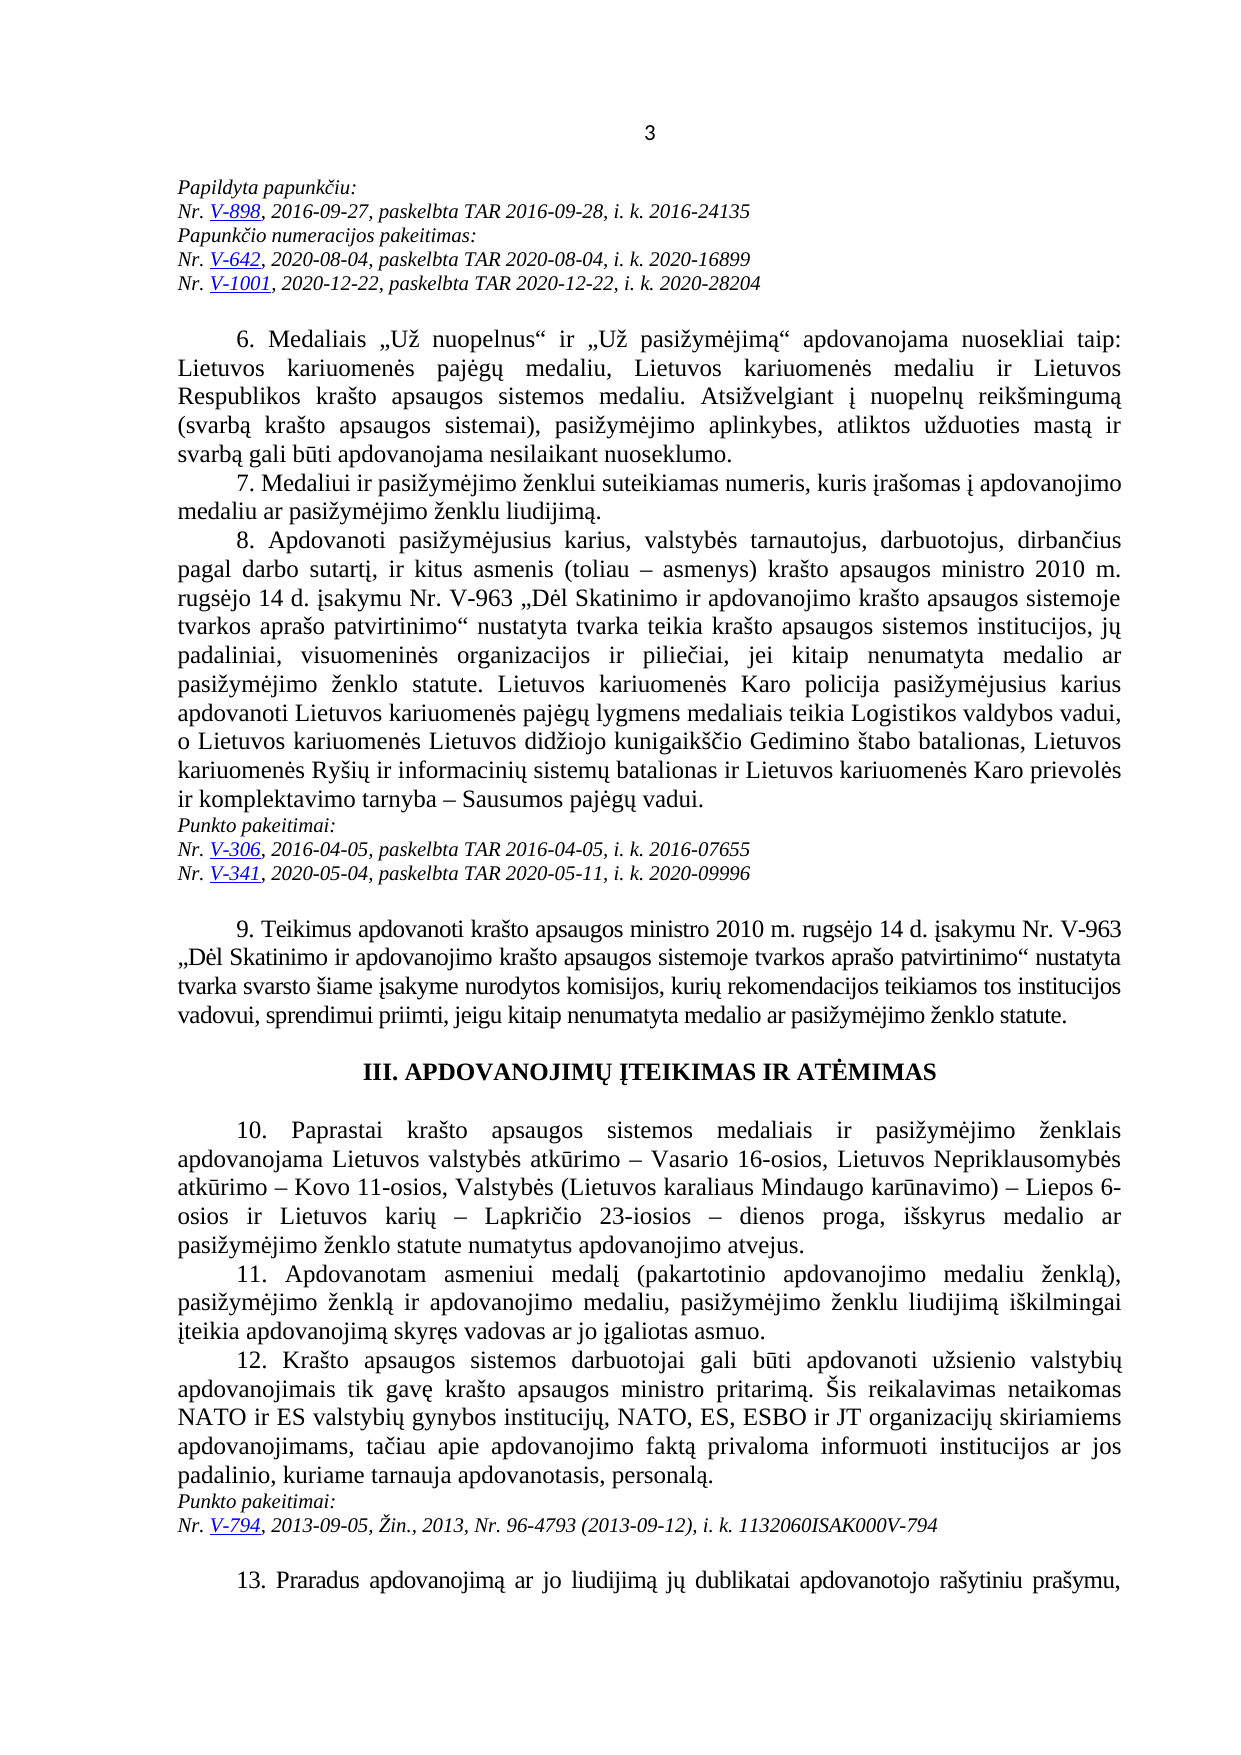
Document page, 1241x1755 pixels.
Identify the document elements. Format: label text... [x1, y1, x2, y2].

text Nr. V-642, 2020-08-04, paskelbta TAR 2020-08-04, i. k. 2020-16899 [177, 247, 1122, 271]
text 11. Apdovanotam asmeniui medalį (pakartotinio apdovanojimo medaliu ženklą), pasižymėjimo ženklą ir apdovanojimo medaliu, pasižymėjimo ženklu liudijimą iškilmingai įteikia apdovanojimą skyręs vadovas ar jo įgaliotas asmuo. [177, 1259, 1122, 1345]
text Punkto pakeitimai: [177, 813, 1122, 837]
text Punkto pakeitimai: [177, 1489, 1122, 1513]
text 8. Apdovanoti pasižymėjusius karius, valstybės tarnautojus, darbuotojus, dirbančius pagal darbo sutartį, ir kitus asmenis (toliau – asmenys) krašto apsaugos ministro 2010 m. rugsėjo 14 d. įsakymu Nr. V-963 „Dėl Skatinimo ir apdovanojimo krašto apsaugos sistemoje tvarkos aprašo patvirtinimo“ nustatyta tvarka teikia krašto apsaugos sistemos institucijos, jų padaliniai, visuomeninės organizacijos ir piliečiai, jei kitaip nenumatyta medalio ar pasižymėjimo ženklo statute. Lietuvos kariuomenės Karo policija pasižymėjusius karius apdovanoti Lietuvos kariuomenės pajėgų lygmens medaliais teikia Logistikos valdybos vadui, o Lietuvos kariuomenės Lietuvos didžiojo kunigaikščio Gedimino štabo batalionas, Lietuvos kariuomenės Ryšių ir informacinių sistemų batalionas ir Lietuvos kariuomenės Karo prievolės ir komplektavimo tarnyba – Sausumos pajėgų vadui. [177, 525, 1122, 813]
text Papunkčio numeracijos pakeitimas: [177, 223, 1122, 247]
text 7. Medaliui ir pasižymėjimo ženklui suteikiamas numeris, kuris įrašomas į apdovanojimo medaliu ar pasižymėjimo ženklu liudijimą. [177, 468, 1122, 525]
text 12. Krašto apsaugos sistemos darbuotojai gali būti apdovanoti užsienio valstybių apdovanojimais tik gavę krašto apsaugos ministro pritarimą. Šis reikalavimas netaikomas NATO ir ES valstybių gynybos institucijų, NATO, ES, ESBO ir JT organizacijų skiriamiems apdovanojimams, tačiau apie apdovanojimo faktą privaloma informuoti institucijos ar jos padalinio, kuriame tarnauja apdovanotasis, personalą. [177, 1345, 1122, 1489]
text 10. Paprastai krašto apsaugos sistemos medaliais ir pasižymėjimo ženklais apdovanojama Lietuvos valstybės atkūrimo – Vasario 16-osios, Lietuvos Nepriklausomybės atkūrimo – Kovo 11-osios, Valstybės (Lietuvos karaliaus Mindaugo karūnavimo) – Liepos 6-osios ir Lietuvos karių – Lapkričio 23-iosios – dienos proga, išskyrus medalio ar pasižymėjimo ženklo statute numatytus apdovanojimo atvejus. [177, 1115, 1122, 1259]
text Nr. V-898, 2016-09-27, paskelbta TAR 2016-09-28, i. k. 2016-24135 [177, 199, 1122, 223]
text III. APDOVANOJIMŲ ĮTEIKIMAS IR ATĖMIMAS [177, 1057, 1122, 1086]
text 13. Praradus apdovanojimą ar jo liudijimą jų dublikatai apdovanotojo rašytiniu prašymu, [177, 1566, 1122, 1594]
text Papildyta papunkčiu: [177, 175, 1122, 199]
text Nr. V-341, 2020-05-04, paskelbta TAR 2020-05-11, i. k. 2020-09996 [177, 861, 1122, 885]
text Nr. V-1001, 2020-12-22, paskelbta TAR 2020-12-22, i. k. 2020-28204 [177, 271, 1122, 295]
text 9. Teikimus apdovanoti krašto apsaugos ministro 2010 m. rugsėjo 14 d. įsakymu Nr. V-963 „Dėl Skatinimo ir apdovanojimo krašto apsaugos sistemoje tvarkos aprašo patvirtinimo“ nustatyta tvarka svarsto šiame įsakyme nurodytos komisijos, kurių rekomendacijos teikiamos tos institucijos vadovui, sprendimui priimti, jeigu kitaip nenumatyta medalio ar pasižymėjimo ženklo statute. [177, 914, 1122, 1029]
text Nr. V-794, 2013-09-05, Žin., 2013, Nr. 96-4793 (2013-09-12), i. k. 1132060ISAK000V-794 [177, 1513, 1122, 1537]
text Nr. V-306, 2016-04-05, paskelbta TAR 2016-04-05, i. k. 2016-07655 [177, 837, 1122, 861]
text 6. Medaliais „Už nuopelnus“ ir „Už pasižymėjimą“ apdovanojama nuosekliai taip: Lietuvos kariuomenės pajėgų medaliu, Lietuvos kariuomenės medaliu ir Lietuvos Respublikos krašto apsaugos sistemos medaliu. Atsižvelgiant į nuopelnų reikšmingumą (svarbą krašto apsaugos sistemai), pasižymėjimo aplinkybes, atliktos užduoties mastą ir svarbą gali būti apdovanojama nesilaikant nuoseklumo. [177, 324, 1122, 468]
